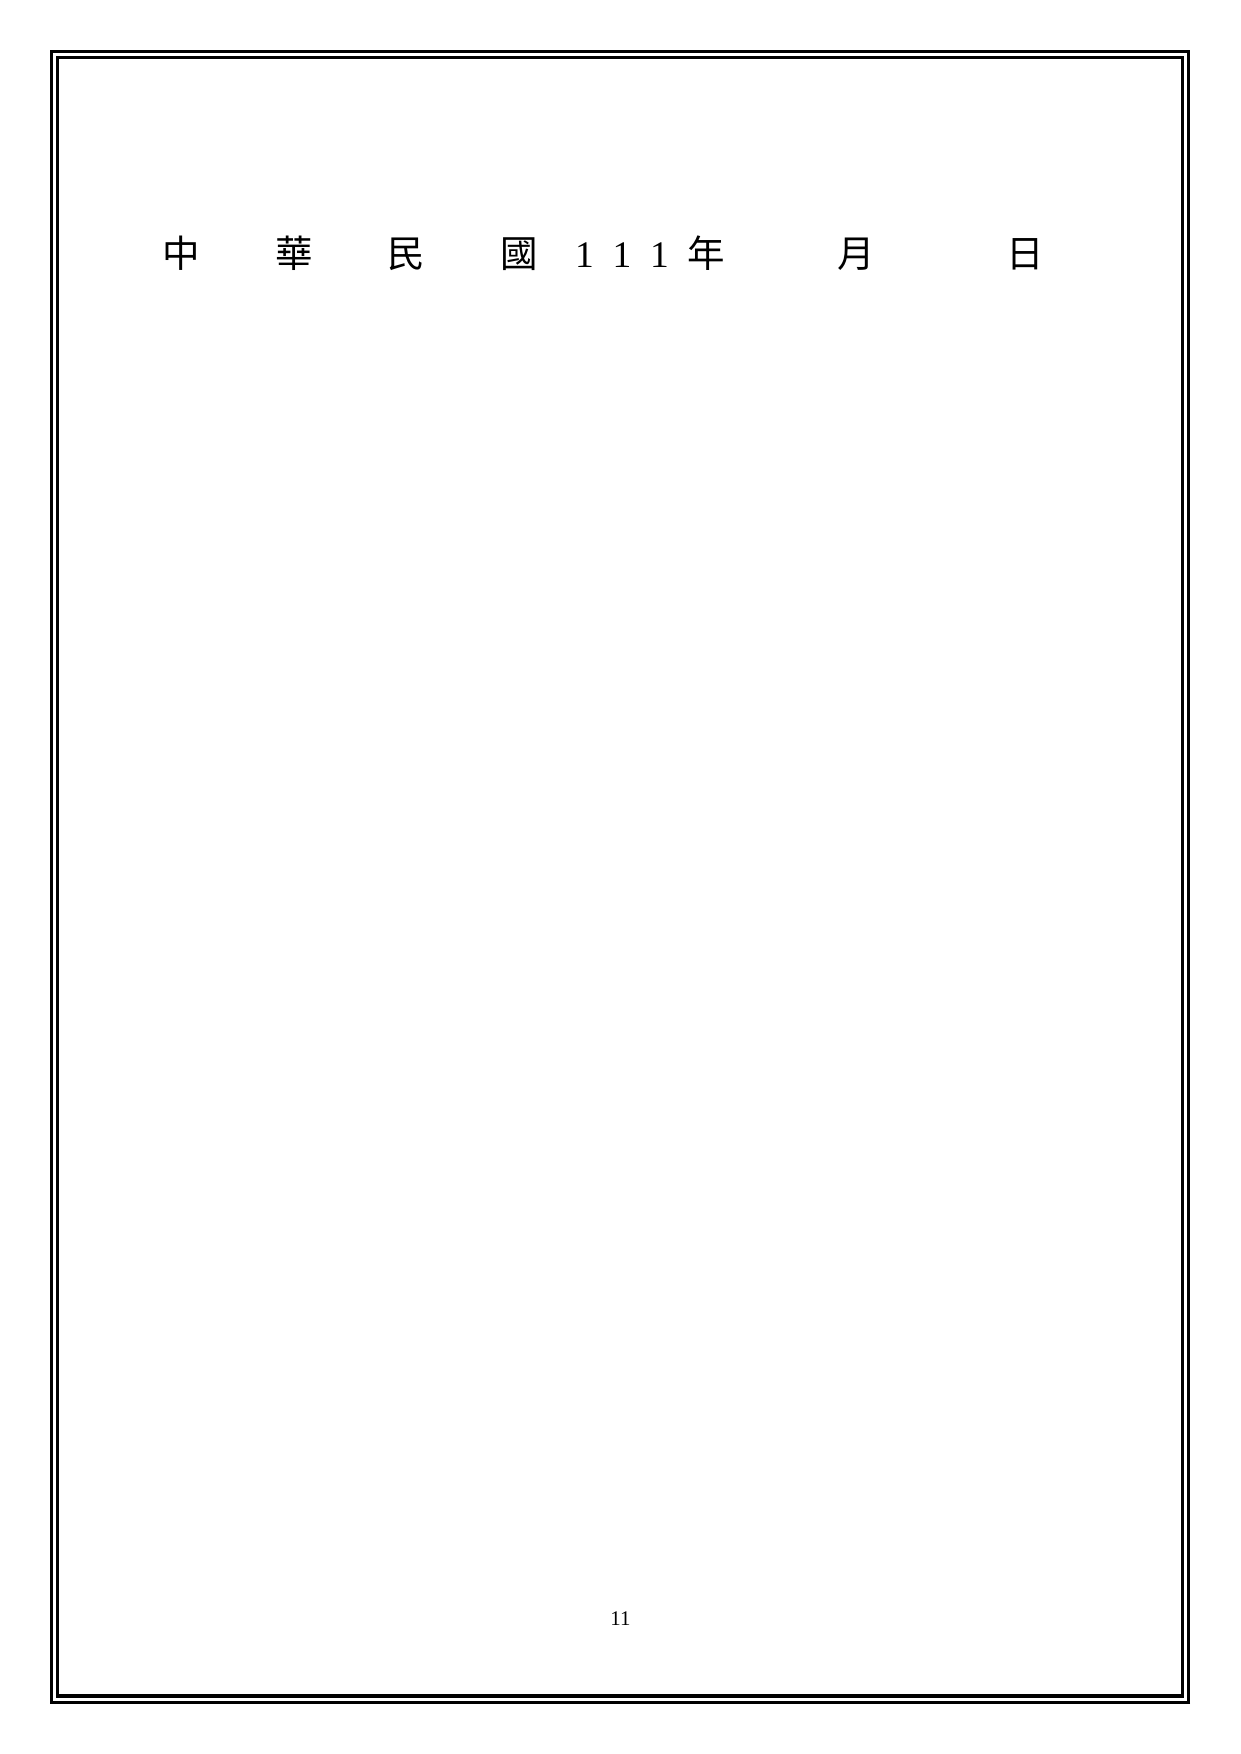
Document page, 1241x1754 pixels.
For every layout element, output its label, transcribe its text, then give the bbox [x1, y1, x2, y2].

text 中 華 民 國 1 1 1 年 月 日 [162, 224, 1078, 279]
